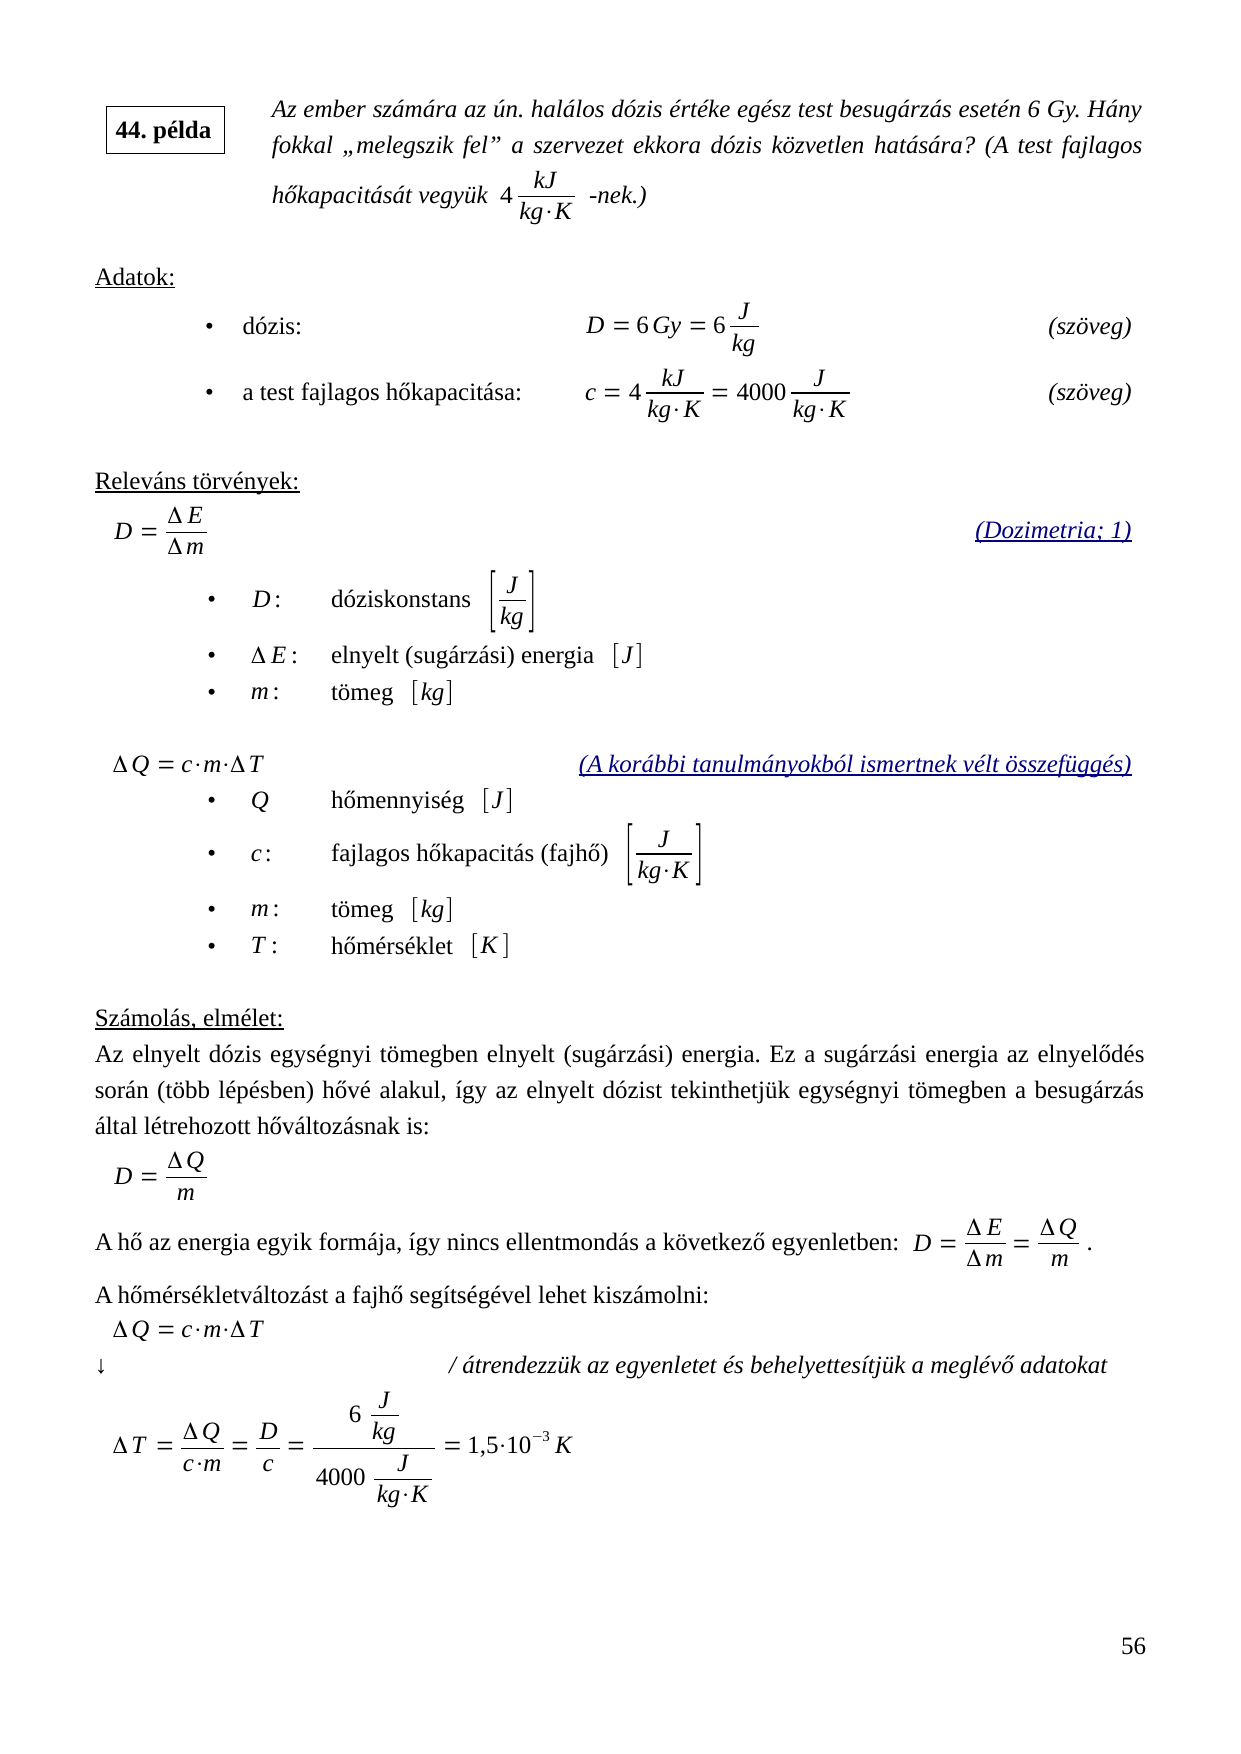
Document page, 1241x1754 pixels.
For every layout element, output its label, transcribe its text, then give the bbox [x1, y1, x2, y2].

list elnyelt (sugárzási) energia [207, 640, 1146, 670]
text Az elnyelt dózis egységnyi tömegben elnyelt (sugárzási) energia. Ez a sugárzási energia az elnyelődés során (több lépésben) hővé alakul, így az elnyelt dózist tekinthetjük egységnyi tömegben a besugárzás által létrehozott hőváltozásnak is: [94, 1039, 1146, 1140]
list tömeg [207, 894, 1146, 923]
list dóziskonstans [207, 568, 1146, 633]
text ↓ / átrendezzük az egyenletet és behelyettesítjük a meglévő adatokat [94, 1351, 1146, 1379]
list tömeg [207, 677, 1146, 706]
text A hő az energia egyik formája, így nincs ellentmondás a következő egyenletben: . [94, 1213, 1146, 1273]
list hőmérséklet [207, 931, 1146, 960]
subtitle 44. példa [115, 115, 216, 144]
text (A korábbi tanulmányokból ismertnek vélt összefüggés) [94, 749, 1146, 778]
text (Dozimetria; 1) [94, 502, 1146, 561]
text A hőmérsékletváltozást a fajhő segítségével lehet kiszámolni: [94, 1280, 1146, 1308]
list a test fajlagos hőkapacitása: (szöveg) [205, 364, 1146, 423]
text Adatok: [94, 262, 1146, 291]
list dózis: (szöveg) [205, 298, 1146, 357]
text Az ember számára az ún. halálos dózis értéke egész test besugárzás esetén 6 Gy. Hány fokkal „melegszik fel” a szervezet ekkora dózis közvetlen hatására? (A test fajlagos hőkapacitását vegyük -nek.) [272, 94, 1146, 225]
text Releváns törvények: [94, 466, 1146, 495]
list hőmennyiség [207, 785, 1146, 815]
text Számolás, elmélet: [94, 1003, 1146, 1032]
text [107, 107, 224, 153]
list fajlagos hőkapacitás (fajhő) [207, 822, 1146, 887]
